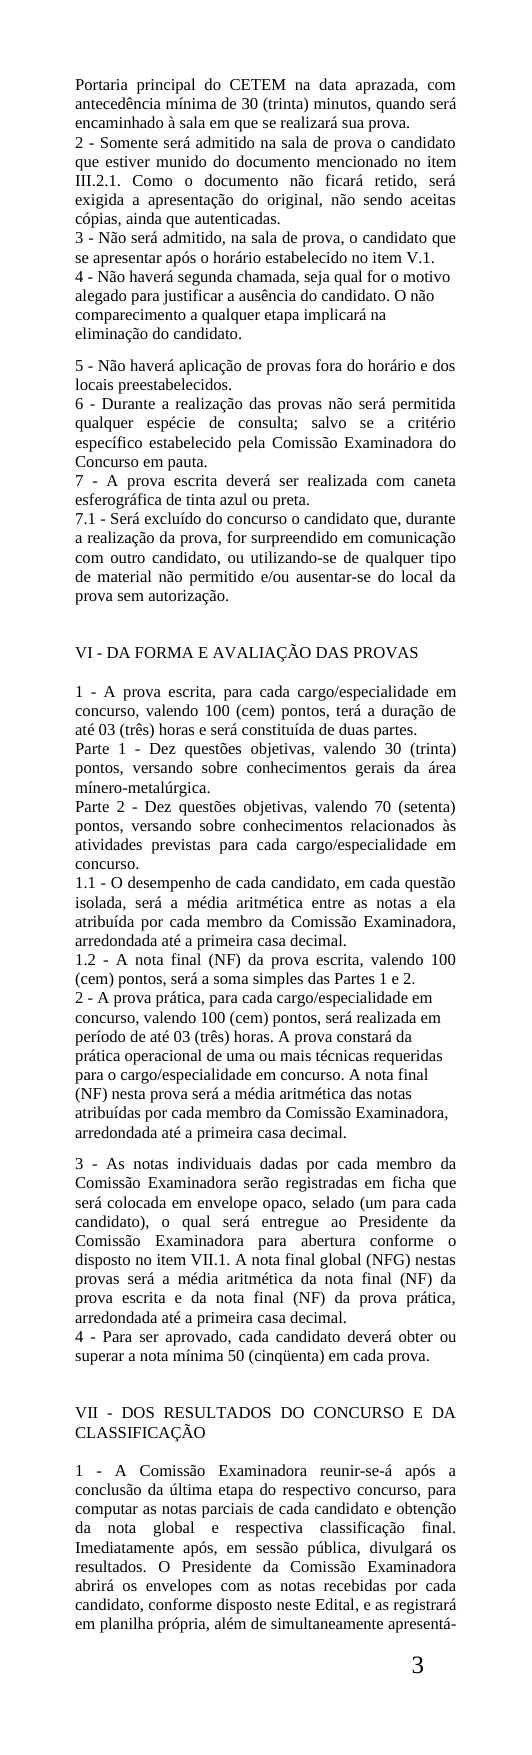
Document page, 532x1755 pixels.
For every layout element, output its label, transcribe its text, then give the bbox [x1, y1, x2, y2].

text Parte 1 - Dez questões objetivas, valendo 30 (trinta) pontos, versando sobre conhecimentos gerais da área mínero-metalúrgica. [75, 739, 457, 797]
text 2 - Somente será admitido na sala de prova o candidato que estiver munido do documento mencionado no item III.2.1. Como o documento não ficará retido, será exigida a apresentação do original, não sendo aceitas cópias, ainda que autenticadas. [75, 132, 457, 228]
text 7.1 - Será excluído do concurso o candidato que, durante a realização da prova, for surpreendido em comunicação com outro candidato, ou utilizando-se de qualquer tipo de material não permitido e/ou ausentar-se do local da prova sem autorização. [75, 509, 457, 605]
text 4 - Não haverá segunda chamada, seja qual for o motivo alegado para justificar a ausência do candidato. O não comparecimento a qualquer etapa implicará na eliminação do candidato. [75, 267, 457, 343]
text 1.2 - A nota final (NF) da prova escrita, valendo 100 (cem) pontos, será a soma simples das Partes 1 e 2. [75, 950, 457, 988]
text 2 - A prova prática, para cada cargo/especialidade em concurso, valendo 100 (cem) pontos, será realizada em período de até 03 (três) horas. A prova constará da prática operacional de uma ou mais técnicas requeridas para o cargo/especialidade em concurso. A nota final (NF) nesta prova será a média aritmética das notas atribuídas por cada membro da Comissão Examinadora, arredondada até a primeira casa decimal. [75, 988, 457, 1142]
text 1 - A prova escrita, para cada cargo/especialidade em concurso, valendo 100 (cem) pontos, terá a duração de até 03 (três) horas e será constituída de duas partes. [75, 682, 457, 739]
text 4 - Para ser aprovado, cada candidato deverá obter ou superar a nota mínima 50 (cinqüenta) em cada prova. [75, 1327, 457, 1365]
text 5 - Não haverá aplicação de provas fora do horário e dos locais preestabelecidos. [75, 356, 457, 394]
text Parte 2 - Dez questões objetivas, valendo 70 (setenta) pontos, versando sobre conhecimentos relacionados às atividades previstas para cada cargo/especialidade em concurso. [75, 797, 457, 873]
text 6 - Durante a realização das provas não será permitida qualquer espécie de consulta; salvo se a critério específico estabelecido pela Comissão Examinadora do Concurso em pauta. [75, 394, 457, 471]
text VII - DOS RESULTADOS DO CONCURSO E DA CLASSIFICAÇÃO [75, 1403, 457, 1442]
text Portaria principal do CETEM na data aprazada, com antecedência mínima de 30 (trinta) minutos, quando será encaminhado à sala em que se realizará sua prova. [75, 75, 457, 132]
text 3 - Não será admitido, na sala de prova, o candidato que se apresentar após o horário estabelecido no item V.1. [75, 228, 457, 267]
text 1.1 - O desempenho de cada candidato, em cada questão isolada, será a média aritmética entre as notas a ela atribuída por cada membro da Comissão Examinadora, arredondada até a primeira casa decimal. [75, 873, 457, 950]
text VI - DA FORMA E AVALIAÇÃO DAS PROVAS [75, 643, 457, 662]
text 7 - A prova escrita deverá ser realizada com caneta esferográfica de tinta azul ou preta. [75, 471, 457, 509]
text 1 - A Comissão Examinadora reunir-se-á após a conclusão da última etapa do respectivo concurso, para computar as notas parciais de cada candidato e obtenção da nota global e respectiva classificação final. Imediatamente após, em sessão pública, divulgará os resultados. O Presidente da Comissão Examinadora abrirá os envelopes com as notas recebidas por cada candidato, conforme disposto neste Edital, e as registrará em planilha própria, além de simultaneamente apresentá- [75, 1461, 457, 1633]
text 3 - As notas individuais dadas por cada membro da Comissão Examinadora serão registradas em ficha que será colocada em envelope opaco, selado (um para cada candidato), o qual será entregue ao Presidente da Comissão Examinadora para abertura conforme o disposto no item VII.1. A nota final global (NFG) nestas provas será a média aritmética da nota final (NF) da prova escrita e da nota final (NF) da prova prática, arredondada até a primeira casa decimal. [75, 1154, 457, 1327]
